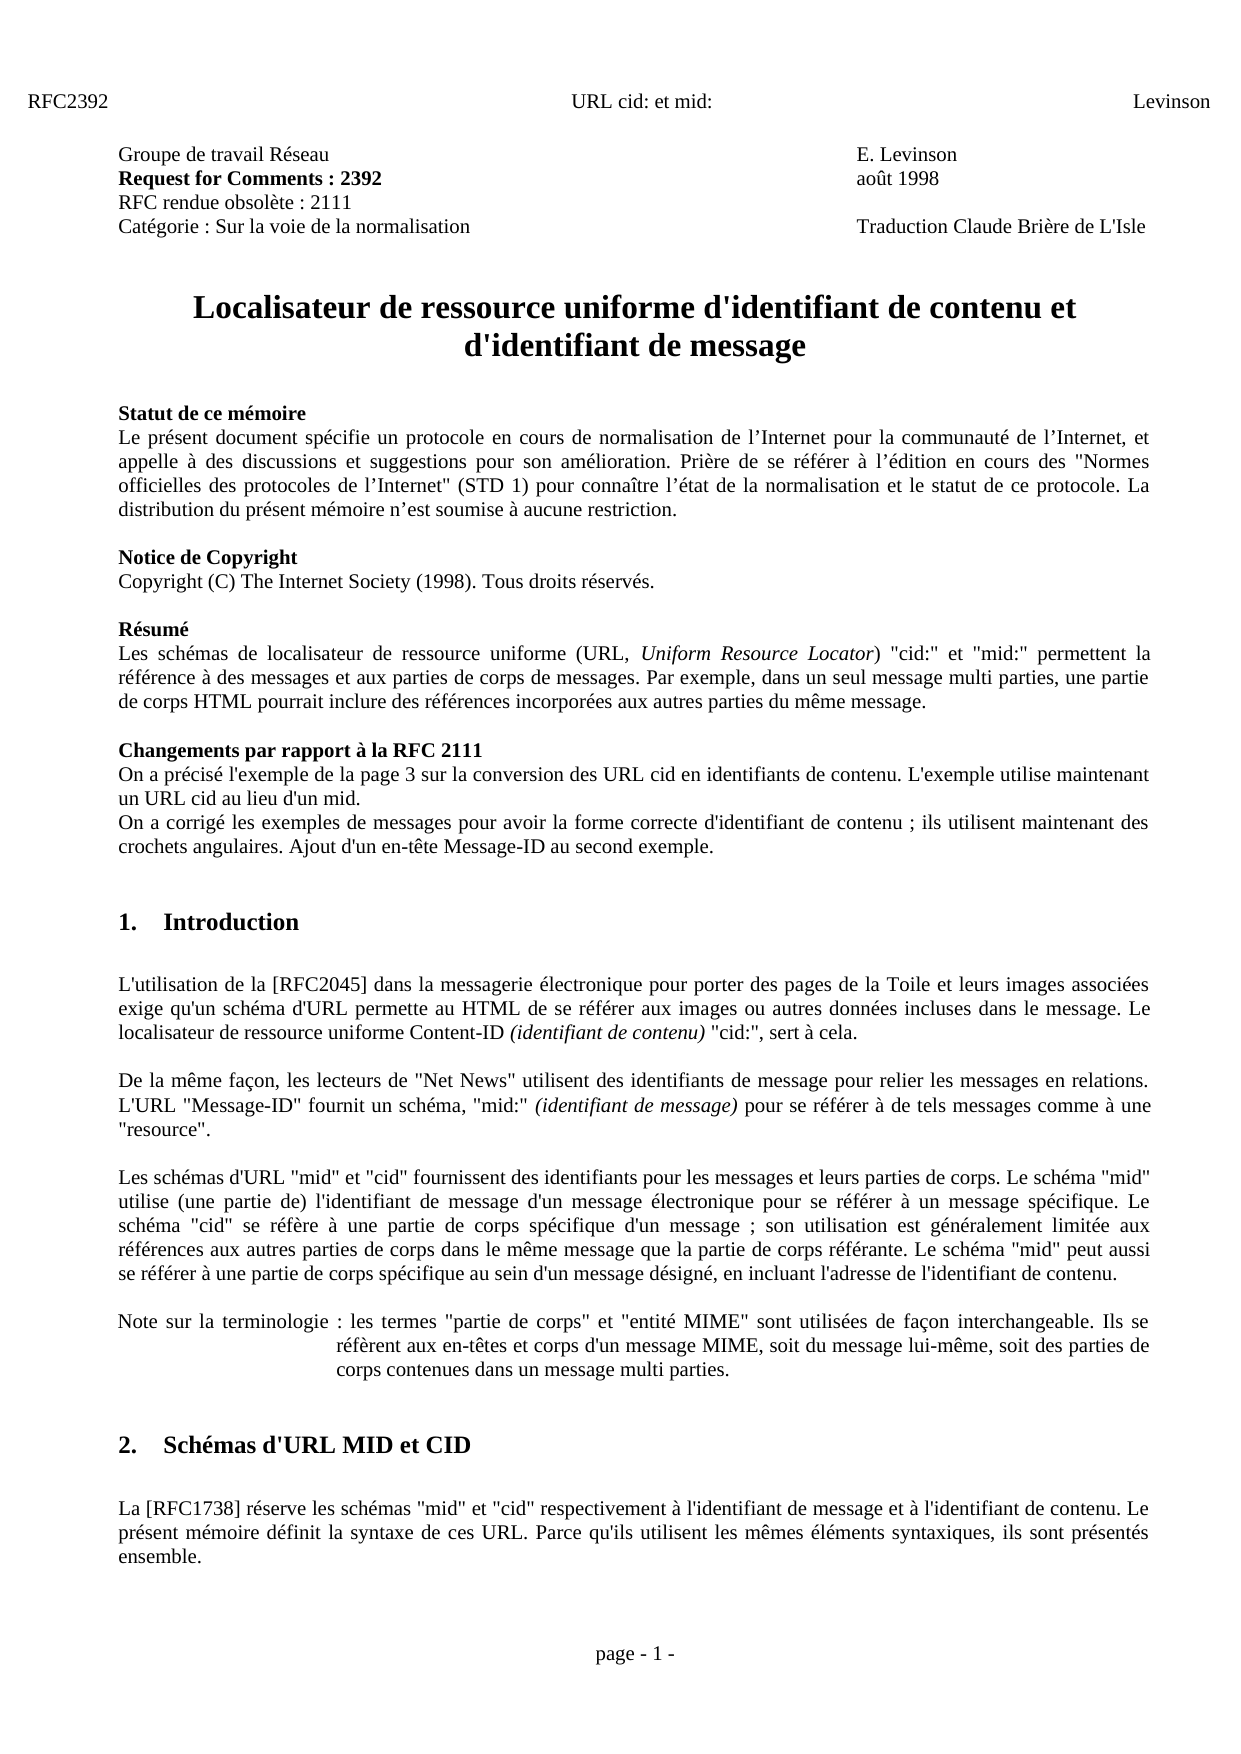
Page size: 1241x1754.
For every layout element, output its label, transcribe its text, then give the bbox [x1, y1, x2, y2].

text De la même façon, les lecteurs de "Net News" utilisent des identifiants de message pour relier les messages en relations. L'URL "Message-ID" fournit un schéma, "mid:" (identifiant de message) pour se référer à de tels messages comme à une "resource". [118, 1068, 1152, 1141]
text Request for Comments : 2392 août 1998 [118, 166, 1152, 190]
text Groupe de travail Réseau E. Levinson [118, 142, 1152, 166]
text Les schémas de localisateur de ressource uniforme (URL, Uniform Resource Locator) "cid:" et "mid:" permettent la référence à des messages et aux parties de corps de messages. Par exemple, dans un seul message multi parties, une partie de corps HTML pourrait inclure des références incorporées aux autres parties du même message. [118, 641, 1152, 713]
subtitle 2. Schémas d'URL MID et CID [118, 1430, 1152, 1459]
text Le présent document spécifie un protocole en cours de normalisation de l’Internet pour la communauté de l’Internet, et appelle à des discussions et suggestions pour son amélioration. Prière de se référer à l’édition en cours des "Normes officielles des protocoles de l’Internet" (STD 1) pour connaître l’état de la normalisation et le statut de ce protocole. La distribution du présent mémoire n’est soumise à aucune restriction. [118, 425, 1152, 521]
subtitle Localisateur de ressource uniforme d'identifiant de contenu et d'identifiant de message [118, 287, 1152, 364]
text La [RFC1738] réserve les schémas "mid" et "cid" respectivement à l'identifiant de message et à l'identifiant de contenu. Le présent mémoire définit la syntaxe de ces URL. Parce qu'ils utilisent les mêmes éléments syntaxiques, ils sont présentés ensemble. [118, 1496, 1152, 1568]
text Les schémas d'URL "mid" et "cid" fournissent des identifiants pour les messages et leurs parties de corps. Le schéma "mid" utilise (une partie de) l'identifiant de message d'un message électronique pour se référer à un message spécifique. Le schéma "cid" se réfère à une partie de corps spécifique d'un message ; son utilisation est généralement limitée aux références aux autres parties de corps dans le même message que la partie de corps référante. Le schéma "mid" peut aussi se référer à une partie de corps spécifique au sein d'un message désigné, en incluant l'adresse de l'identifiant de contenu. [118, 1165, 1152, 1285]
text RFC rendue obsolète : 2111 [118, 190, 1152, 214]
text L'utilisation de la [RFC2045] dans la messagerie électronique pour porter des pages de la Toile et leurs images associées exige qu'un schéma d'URL permette au HTML de se référer aux images ou autres données incluses dans le message. Le localisateur de ressource uniforme Content-ID (identifiant de contenu) "cid:", sert à cela. [118, 972, 1152, 1044]
text Résumé [118, 617, 1152, 641]
text On a corrigé les exemples de messages pour avoir la forme correcte d'identifiant de contenu ; ils utilisent maintenant des crochets angulaires. Ajout d'un en-tête Message-ID au second exemple. [118, 810, 1152, 858]
text Statut de ce mémoire [118, 401, 1152, 425]
subtitle 1. Introduction [118, 907, 1152, 936]
text Copyright (C) The Internet Society (1998). Tous droits réservés. [118, 569, 1152, 593]
text Note sur la terminologie : les termes "partie de corps" et "entité MIME" sont utilisées de façon interchangeable. Ils se réfèrent aux en-têtes et corps d'un message MIME, soit du message lui-même, soit des parties de corps contenues dans un message multi parties. [117, 1309, 1152, 1381]
text Catégorie : Sur la voie de la normalisation Traduction Claude Brière de L'Isle [118, 214, 1152, 238]
text Changements par rapport à la RFC 2111 [118, 737, 1152, 762]
text Notice de Copyright [118, 545, 1152, 569]
text On a précisé l'exemple de la page 3 sur la conversion des URL cid en identifiants de contenu. L'exemple utilise maintenant un URL cid au lieu d'un mid. [118, 762, 1152, 810]
